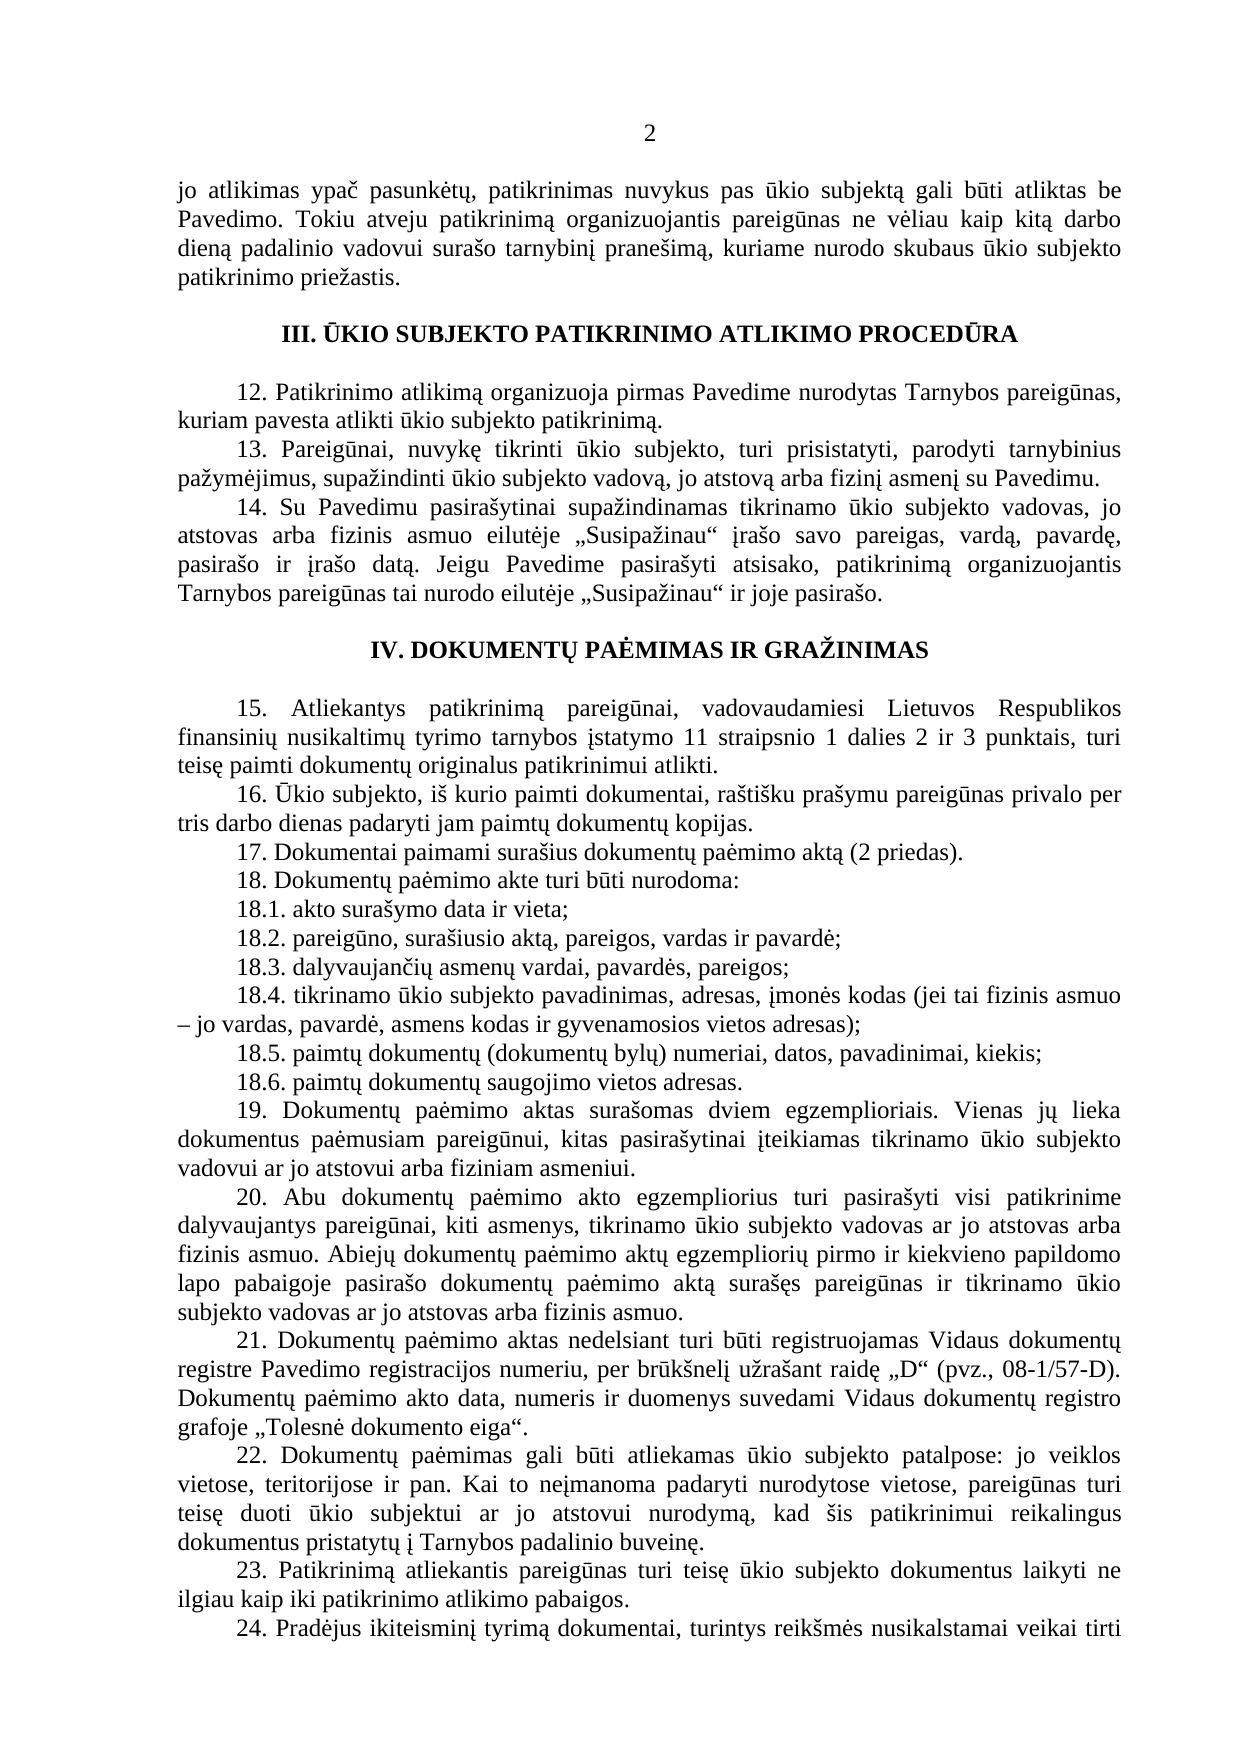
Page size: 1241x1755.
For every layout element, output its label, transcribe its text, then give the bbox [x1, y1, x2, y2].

text 21. Dokumentų paėmimo aktas nedelsiant turi būti registruojamas Vidaus dokumentų registre Pavedimo registracijos numeriu, per brūkšnelį užrašant raidę „D“ (pvz., 08-1/57-D). Dokumentų paėmimo akto data, numeris ir duomenys suvedami Vidaus dokumentų registro grafoje „Tolesnė dokumento eiga“. [177, 1326, 1122, 1441]
text 18.6. paimtų dokumentų saugojimo vietos adresas. [177, 1067, 1122, 1096]
text 20. Abu dokumentų paėmimo akto egzempliorius turi pasirašyti visi patikrinime dalyvaujantys pareigūnai, kiti asmenys, tikrinamo ūkio subjekto vadovas ar jo atstovas arba fizinis asmuo. Abiejų dokumentų paėmimo aktų egzempliorių pirmo ir kiekvieno papildomo lapo pabaigoje pasirašo dokumentų paėmimo aktą surašęs pareigūnas ir tikrinamo ūkio subjekto vadovas ar jo atstovas arba fizinis asmuo. [177, 1182, 1122, 1326]
text 23. Patikrinimą atliekantis pareigūnas turi teisę ūkio subjekto dokumentus laikyti ne ilgiau kaip iki patikrinimo atlikimo pabaigos. [177, 1556, 1122, 1613]
text 18.4. tikrinamo ūkio subjekto pavadinimas, adresas, įmonės kodas (jei tai fizinis asmuo – jo vardas, pavardė, asmens kodas ir gyvenamosios vietos adresas); [177, 981, 1122, 1038]
text 18.3. dalyvaujančių asmenų vardai, pavardės, pareigos; [177, 952, 1122, 981]
text 18.5. paimtų dokumentų (dokumentų bylų) numeriai, datos, pavadinimai, kiekis; [177, 1038, 1122, 1067]
text 14. Su Pavedimu pasirašytinai supažindinamas tikrinamo ūkio subjekto vadovas, jo atstovas arba fizinis asmuo eilutėje „Susipažinau“ įrašo savo pareigas, vardą, pavardę, pasirašo ir įrašo datą. Jeigu Pavedime pasirašyti atsisako, patikrinimą organizuojantis Tarnybos pareigūnas tai nurodo eilutėje „Susipažinau“ ir joje pasirašo. [177, 492, 1122, 607]
text 15. Atliekantys patikrinimą pareigūnai, vadovaudamiesi Lietuvos Respublikos finansinių nusikaltimų tyrimo tarnybos įstatymo 11 straipsnio 1 dalies 2 ir 3 punktais, turi teisę paimti dokumentų originalus patikrinimui atlikti. [177, 693, 1122, 779]
text IV. DOKUMENTŲ PAĖMIMAS IR GRAŽINIMAS [177, 636, 1122, 664]
text 16. Ūkio subjekto, iš kurio paimti dokumentai, raštišku prašymu pareigūnas privalo per tris darbo dienas padaryti jam paimtų dokumentų kopijas. [177, 779, 1122, 837]
text 17. Dokumentai paimami surašius dokumentų paėmimo aktą (2 priedas). [177, 837, 1122, 866]
text 24. Pradėjus ikiteisminį tyrimą dokumentai, turintys reikšmės nusikalstamai veikai tirti [177, 1613, 1122, 1642]
text 18.1. akto surašymo data ir vieta; [177, 894, 1122, 923]
text 22. Dokumentų paėmimas gali būti atliekamas ūkio subjekto patalpose: jo veiklos vietose, teritorijose ir pan. Kai to neįmanoma padaryti nurodytose vietose, pareigūnas turi teisę duoti ūkio subjektui ar jo atstovui nurodymą, kad šis patikrinimui reikalingus dokumentus pristatytų į Tarnybos padalinio buveinę. [177, 1441, 1122, 1556]
text jo atlikimas ypač pasunkėtų, patikrinimas nuvykus pas ūkio subjektą gali būti atliktas be Pavedimo. Tokiu atveju patikrinimą organizuojantis pareigūnas ne vėliau kaip kitą darbo dieną padalinio vadovui surašo tarnybinį pranešimą, kuriame nurodo skubaus ūkio subjekto patikrinimo priežastis. [177, 176, 1122, 291]
text 18.2. pareigūno, surašiusio aktą, pareigos, vardas ir pavardė; [177, 923, 1122, 952]
text 18. Dokumentų paėmimo akte turi būti nurodoma: [177, 866, 1122, 894]
text 19. Dokumentų paėmimo aktas surašomas dviem egzemplioriais. Vienas jų lieka dokumentus paėmusiam pareigūnui, kitas pasirašytinai įteikiamas tikrinamo ūkio subjekto vadovui ar jo atstovui arba fiziniam asmeniui. [177, 1096, 1122, 1182]
text III. ŪKIO SUBJEKTO PATIKRINIMO ATLIKIMO PROCEDŪRA [177, 319, 1122, 348]
text 12. Patikrinimo atlikimą organizuoja pirmas Pavedime nurodytas Tarnybos pareigūnas, kuriam pavesta atlikti ūkio subjekto patikrinimą. [177, 377, 1122, 434]
text 13. Pareigūnai, nuvykę tikrinti ūkio subjekto, turi prisistatyti, parodyti tarnybinius pažymėjimus, supažindinti ūkio subjekto vadovą, jo atstovą arba fizinį asmenį su Pavedimu. [177, 434, 1122, 492]
